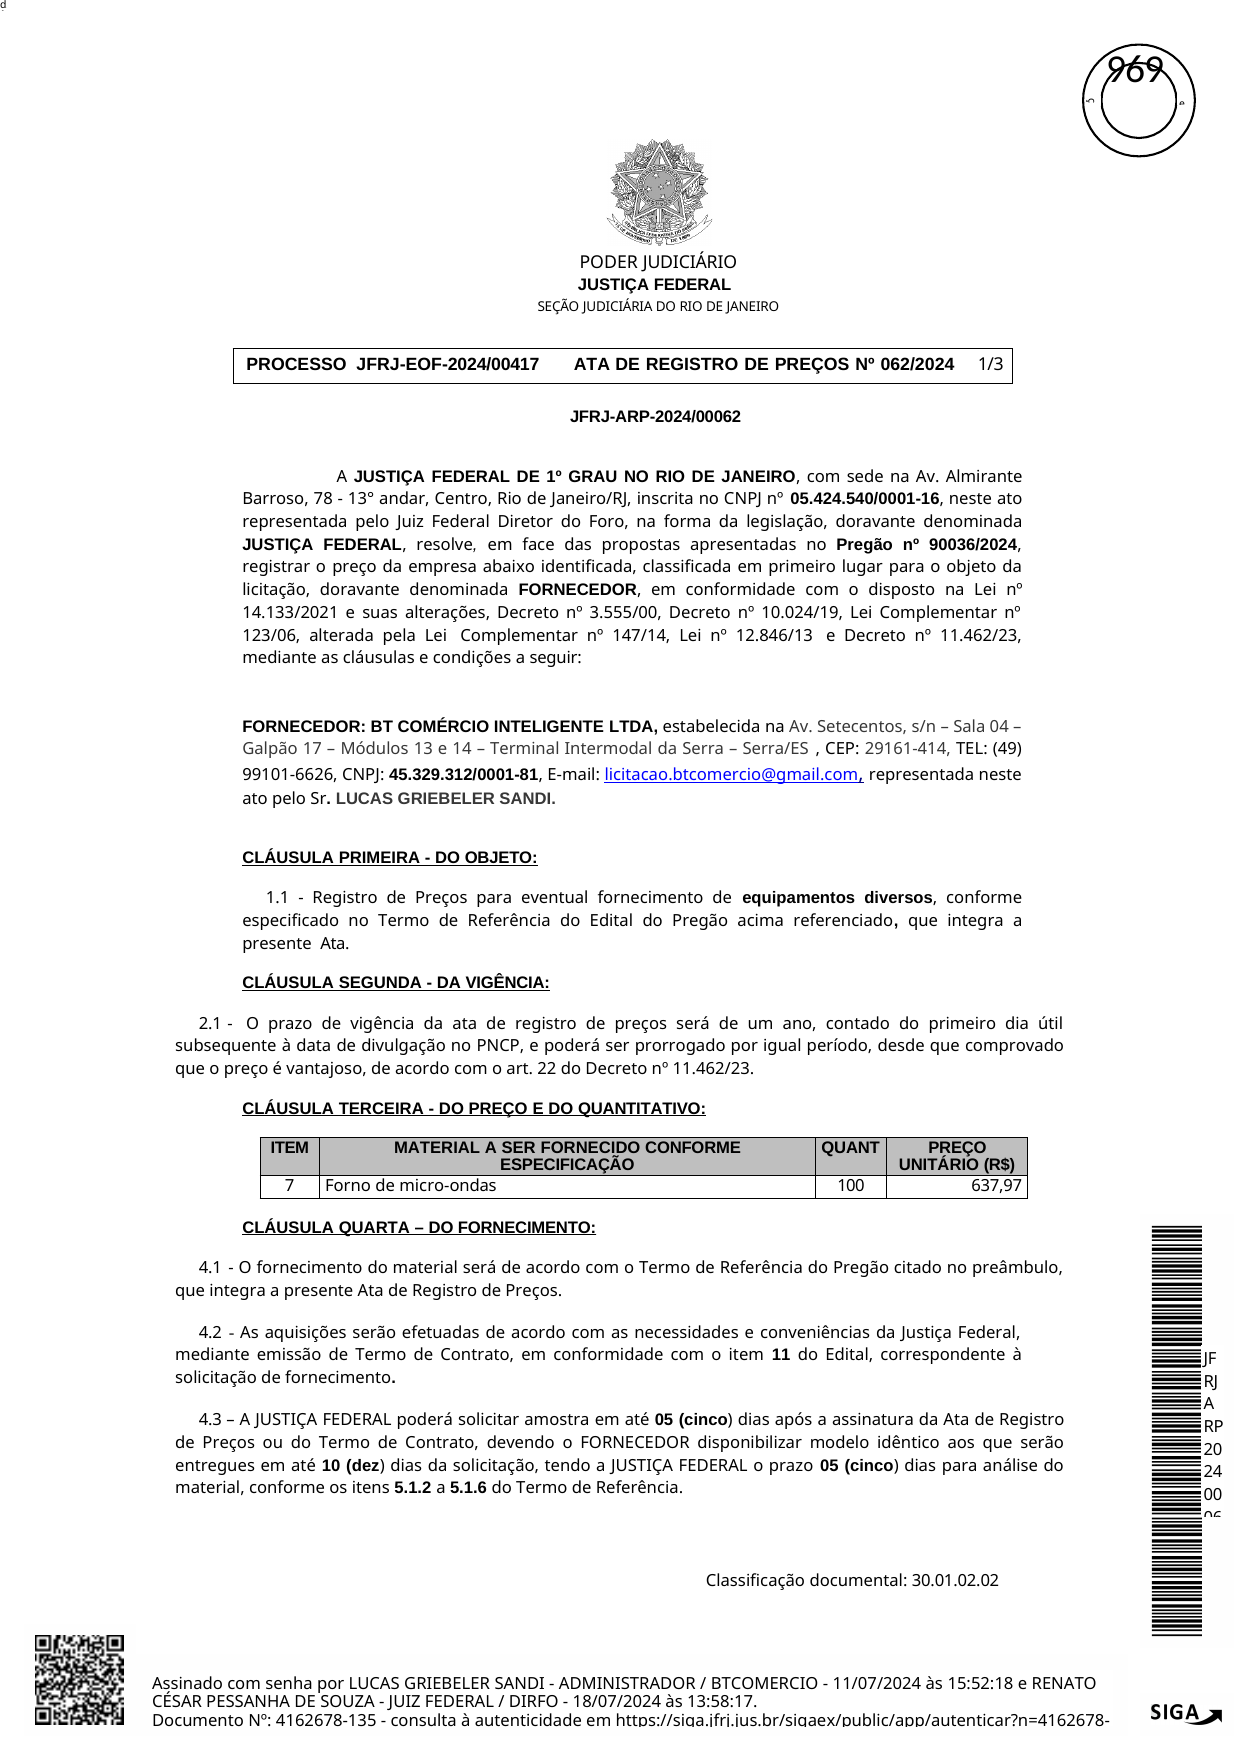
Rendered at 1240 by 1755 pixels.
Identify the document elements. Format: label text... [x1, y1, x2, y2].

subtitle CLÁUSULA SEGUNDA - DA VIGÊNCIA: [242, 973, 1064, 992]
text d [0, 0, 6, 10]
table_cell 637,97 [887, 1176, 1027, 1198]
text SEÇÃO JUDICIÁRIA DO RIO DE JANEIRO [252, 297, 1064, 316]
text 1.1 - Registro de Preços para eventual fornecimento de equipamentos diversos, conforme especificado no Termo de Referência do Edital do Pregão acima referenciado, que integra a presente Ata. [242, 886, 1022, 954]
text CLÁUSULA QUARTA – DO FORNECIMENTO: [242, 1217, 1064, 1237]
text Classificação documental: 30.01.02.02 [706, 1568, 1064, 1591]
text JFRJARP202400062A [1203, 1347, 1224, 1517]
text e [1179, 97, 1193, 105]
text PROCESSO JFRJ-EOF-2024/00417 ATA DE REGISTRO DE PREÇOS Nº 062/2024 1/3 [246, 351, 1012, 375]
table_cell Forno de micro-ondas [320, 1176, 815, 1198]
subtitle JUSTIÇA FEDERAL [252, 275, 1057, 294]
table_header MATERIAL A SER FORNECIDO CONFORME ESPECIFICAÇÃO [320, 1138, 815, 1175]
list – A JUSTIÇA FEDERAL poderá solicitar amostra em até 05 (cinco) dias após a assinatura da Ata de Registro de Preços ou do Termo de Contrato, devendo o FORNECEDOR disponibilizar modelo idêntico aos que serão entregues em até 10 (dez) dias da solicitação, tendo a JUSTIÇA FEDERAL o prazo 05 (cinco) dias para análise do material, conforme os itens 5.1.2 a 5.1.6 do Termo de Referência. [175, 1408, 1064, 1498]
list - As aquisições serão efetuadas de acordo com as necessidades e conveniências da Justiça Federal, mediante emissão de Termo de Contrato, em conformidade com o item 11 do Edital, correspondente à solicitação de fornecimento. [175, 1320, 1022, 1388]
subtitle JFRJ-ARP-2024/00062 [252, 407, 1059, 426]
list - O prazo de vigência da ata de registro de preços será de um ano, contado do primeiro dia útil subsequente à data de divulgação no PNCP, e poderá ser prorrogado por igual período, desde que comprovado que o preço é vantajoso, de acordo com o art. 22 do Decreto nº 11.462/23. [175, 1011, 1064, 1079]
text FORNECEDOR: BT COMÉRCIO INTELIGENTE LTDA, estabelecida na Av. Setecentos, s/n – Sala 04 – Galpão 17 – Módulos 13 e 14 – Terminal Intermodal da Serra – Serra/ES , CEP: 29161-414, TEL: (49) 99101-6626, CNPJ: 45.329.312/0001-81, E-mail: licitacao.btcomercio@gmail.com, representada neste ato pelo Sr. LUCAS GRIEBELER SANDI. [242, 714, 1022, 809]
subtitle PODER JUDICIÁRIO [252, 250, 1064, 274]
table_cell 100 [816, 1176, 886, 1198]
text A JUSTIÇA FEDERAL DE 1º GRAU NO RIO DE JANEIRO, com sede na Av. Almirante Barroso, 78 - 13° andar, Centro, Rio de Janeiro/RJ, inscrita no CNPJ nº 05.424.540/0001-16, neste ato representada pelo Juiz Federal Diretor do Foro, na forma da legislação, doravante denominada JUSTIÇA FEDERAL, resolve, em face das propostas apresentadas no Pregão nº 90036/2024, registrar o preço da empresa abaixo identificada, classificada em primeiro lugar para o objeto da licitação, doravante denominada FORNECEDOR, em conformidade com o disposto na Lei nº 14.133/2021 e suas alterações, Decreto nº 3.555/00, Decreto nº 10.024/19, Lei Complementar nº 123/06, alterada pela Lei Complementar nº 147/14, Lei nº 12.846/13 e Decreto nº 11.462/23, mediante as cláusulas e condições a seguir: [242, 464, 1022, 669]
subtitle CLÁUSULA PRIMEIRA - DO OBJETO: [242, 848, 1064, 867]
text ç [1085, 98, 1099, 106]
subtitle CLÁUSULA TERCEIRA - DO PREÇO E DO QUANTITATIVO: [242, 1098, 1064, 1118]
table_header PREÇO UNITÁRIO (R$) [887, 1138, 1027, 1175]
table_cell 7 [261, 1176, 319, 1198]
table_header ITEM [261, 1138, 319, 1175]
list - O fornecimento do material será de acordo com o Termo de Referência do Pregão citado no preâmbulo, que integra a presente Ata de Registro de Preços. [175, 1256, 1064, 1301]
table_header QUANT [816, 1138, 886, 1175]
